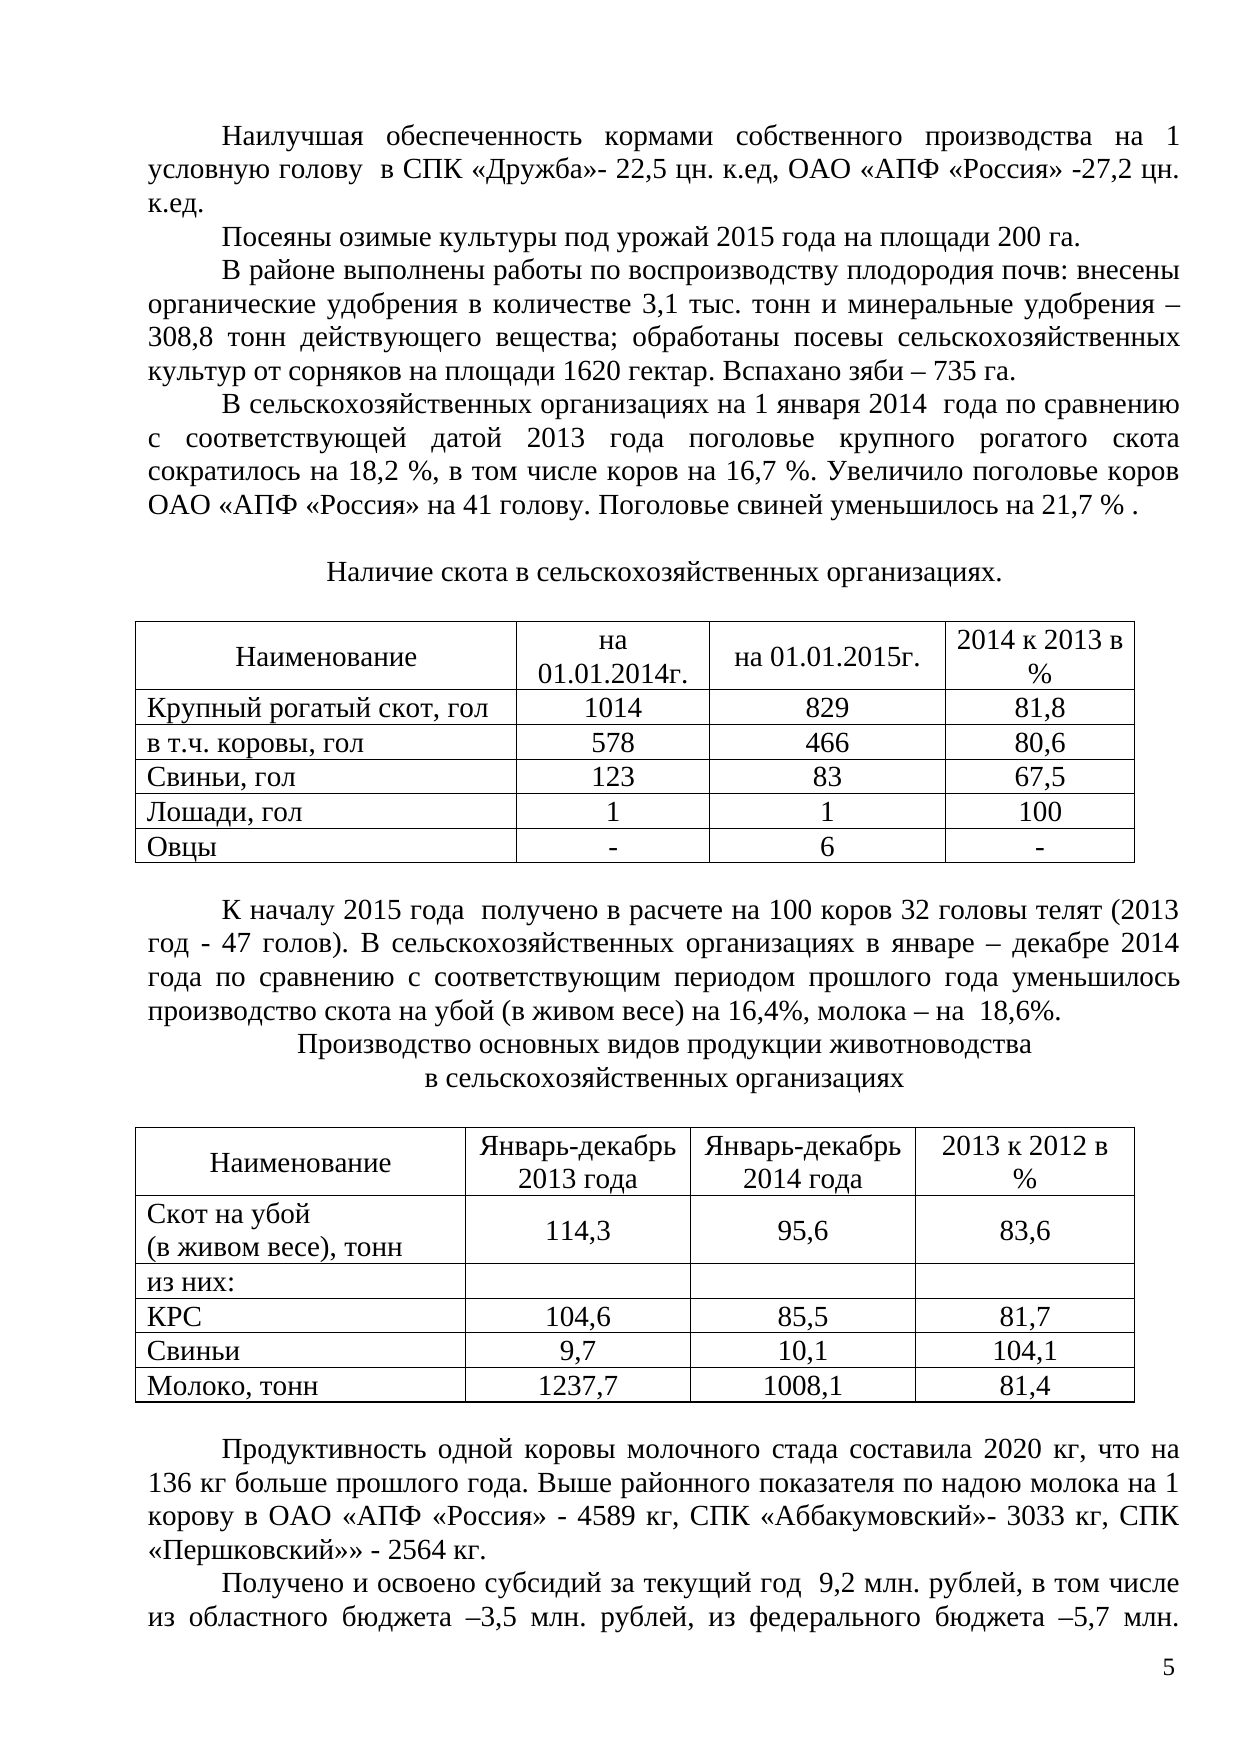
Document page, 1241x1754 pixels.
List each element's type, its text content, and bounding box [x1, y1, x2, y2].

table_cell - [946, 829, 1134, 862]
subtitle Производство основных видов продукции животноводства [148, 1026, 1181, 1060]
table_cell 85,5 [691, 1299, 915, 1332]
text Наличие скота в сельскохозяйственных организациях. [148, 554, 1181, 588]
table_cell [916, 1264, 1134, 1298]
table_cell в т.ч. коровы, гол [136, 725, 516, 758]
table_cell 83,6 [916, 1196, 1134, 1263]
text В районе выполнены работы по воспроизводству плодородия почв: внесены органические удобрения в количестве 3,1 тыс. тонн и минеральные удобрения – 308,8 тонн действующего вещества; обработаны посевы сельскохозяйственных культур от сорняков на площади 1620 гектар. Вспахано зяби – 735 га. [148, 252, 1181, 386]
table_cell 80,6 [946, 725, 1134, 758]
table_header Наименование [136, 622, 516, 689]
table_cell 81,4 [916, 1368, 1134, 1401]
text Продуктивность одной коровы молочного стада составила 2020 кг, что на 136 кг больше прошлого года. Выше районного показателя по надою молока на 1 корову в ОАО «АПФ «Россия» - 4589 кг, СПК «Аббакумовский»- 3033 кг, СПК «Першковский»» - 2564 кг. [148, 1431, 1181, 1565]
table_cell 1237,7 [466, 1368, 690, 1401]
table_cell Лошади, гол [136, 794, 516, 828]
table_cell Свиньи, гол [136, 760, 516, 793]
table_cell 67,5 [946, 760, 1134, 793]
text Наилучшая обеспеченность кормами собственного производства на 1 условную голову в СПК «Дружба»- 22,5 цн. к.ед, ОАО «АПФ «Россия» -27,2 цн. к.ед. [148, 118, 1181, 219]
table_cell Свиньи [136, 1333, 465, 1367]
table_cell 10,1 [691, 1333, 915, 1367]
table_header 2014 к 2013 в % [946, 622, 1134, 689]
table_cell 466 [710, 725, 945, 758]
table_cell 81,7 [916, 1299, 1134, 1332]
text К началу 2015 года получено в расчете на 100 коров 32 головы телят (2013 год - 47 голов). В сельскохозяйственных организациях в январе – декабре 2014 года по сравнению с соответствующим периодом прошлого года уменьшилось производство скота на убой (в живом весе) на 16,4%, молока – на 18,6%. [148, 892, 1181, 1026]
table_cell 83 [710, 760, 945, 793]
table_cell 123 [517, 760, 709, 793]
table_header на 01.01.2014г. [517, 622, 709, 689]
table_cell 104,6 [466, 1299, 690, 1332]
table_cell Молоко, тонн [136, 1368, 465, 1401]
table_cell Овцы [136, 829, 516, 862]
table_cell - [517, 829, 709, 862]
table_cell 95,6 [691, 1196, 915, 1263]
table_cell 1014 [517, 690, 709, 724]
table_cell 6 [710, 829, 945, 862]
table_header Январь-декабрь 2013 года [466, 1128, 690, 1195]
table_cell Скот на убой (в живом весе), тонн [136, 1196, 465, 1263]
table_cell 104,1 [916, 1333, 1134, 1367]
table_cell из них: [136, 1264, 465, 1298]
table_cell [691, 1264, 915, 1298]
text Посеяны озимые культуры под урожай 2015 года на площади 200 га. [148, 219, 1181, 252]
text В сельскохозяйственных организациях на 1 января 2014 года по сравнению с соответствующей датой 2013 года поголовье крупного рогатого скота сократилось на 18,2 %, в том числе коров на 16,7 %. Увеличило поголовье коров ОАО «АПФ «Россия» на 41 голову. Поголовье свиней уменьшилось на 21,7 % . [148, 386, 1181, 521]
table_cell [466, 1264, 690, 1298]
table_cell Крупный рогатый скот, гол [136, 690, 516, 724]
table_cell 114,3 [466, 1196, 690, 1263]
table_cell КРС [136, 1299, 465, 1332]
table_header Наименование [136, 1128, 465, 1195]
table_header на 01.01.2015г. [710, 622, 945, 689]
text в сельскохозяйственных организациях [148, 1060, 1181, 1093]
table_cell 100 [946, 794, 1134, 828]
table_cell 1 [710, 794, 945, 828]
table_cell 81,8 [946, 690, 1134, 724]
table_cell 578 [517, 725, 709, 758]
table_header Январь-декабрь 2014 года [691, 1128, 915, 1195]
table_cell 829 [710, 690, 945, 724]
table_header 2013 к 2012 в % [916, 1128, 1134, 1195]
table_cell 9,7 [466, 1333, 690, 1367]
table_cell 1 [517, 794, 709, 828]
text Получено и освоено субсидий за текущий год 9,2 млн. рублей, в том числе из областного бюджета –3,5 млн. рублей, из федерального бюджета –5,7 млн. [148, 1565, 1181, 1632]
table_cell 1008,1 [691, 1368, 915, 1401]
